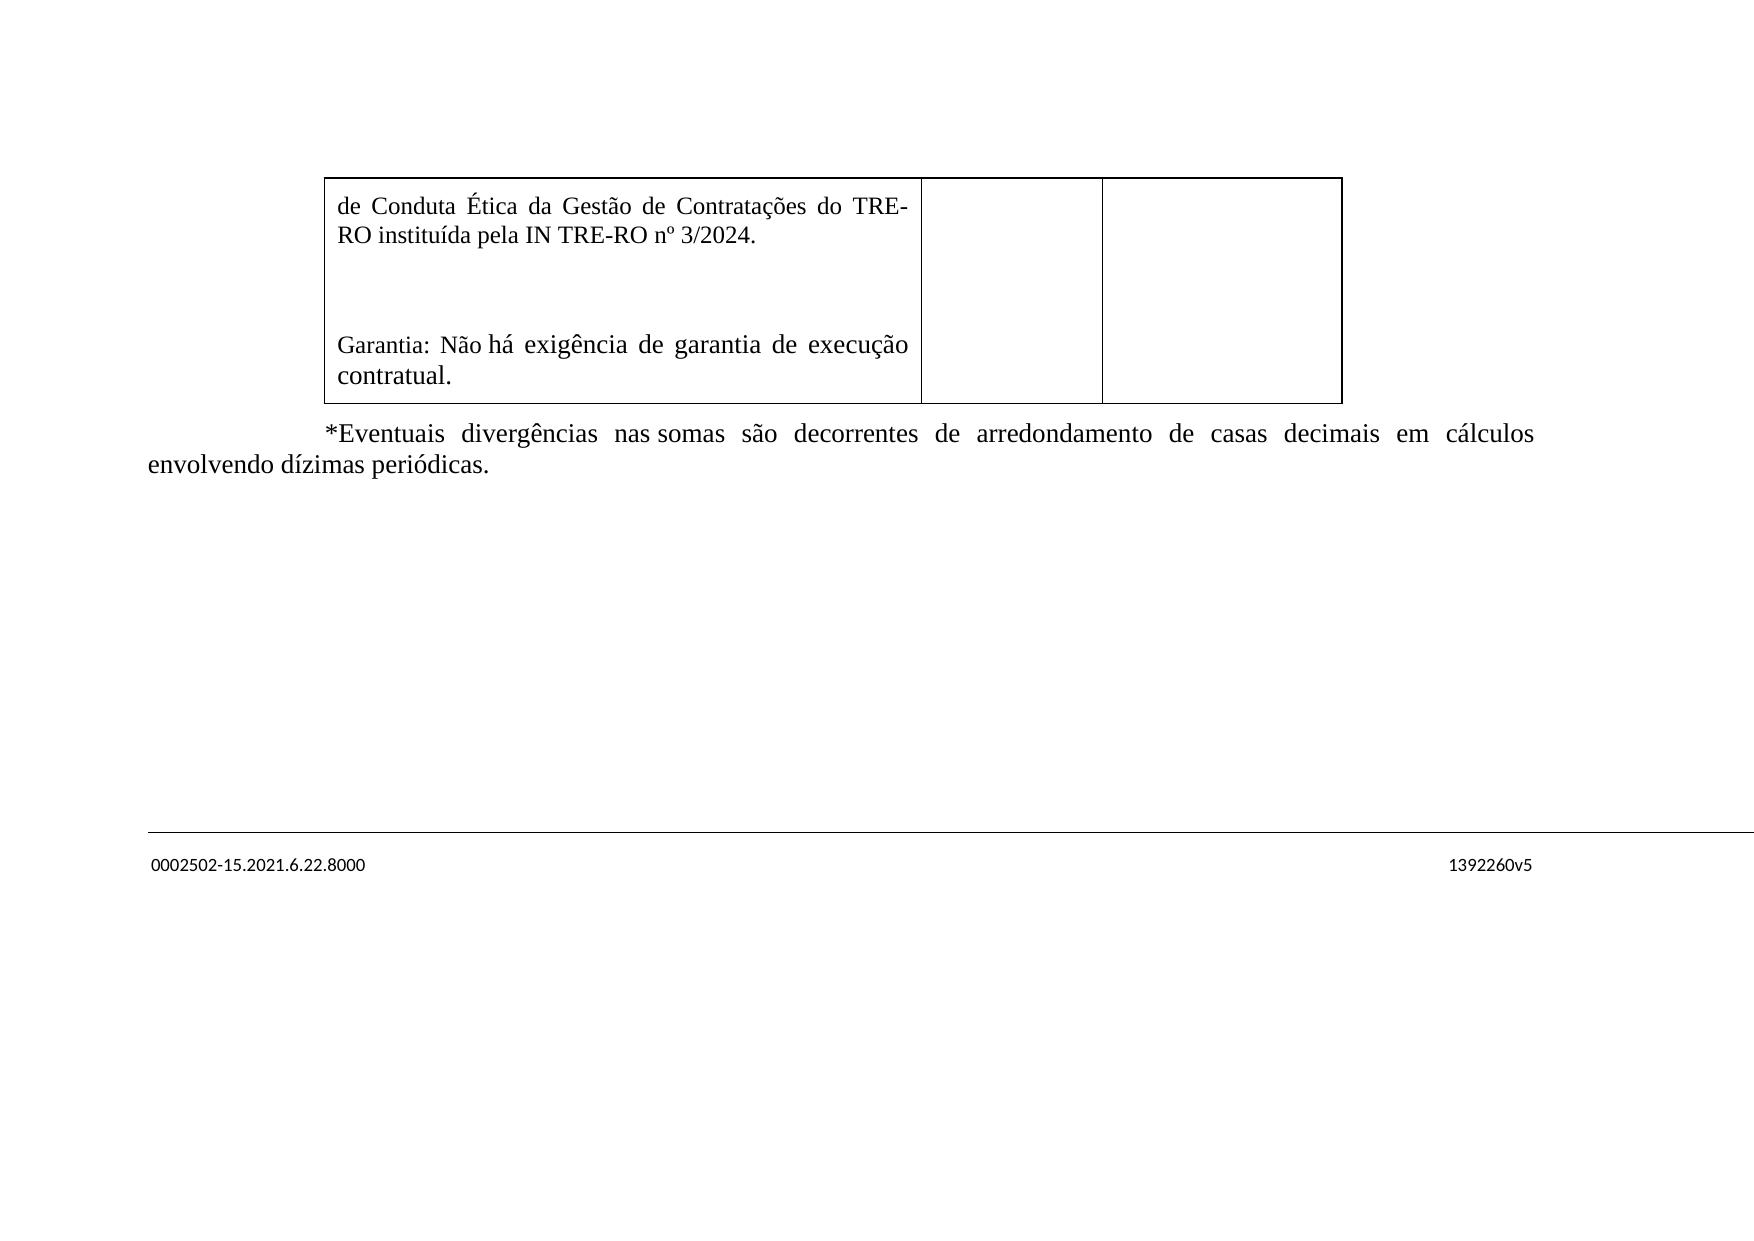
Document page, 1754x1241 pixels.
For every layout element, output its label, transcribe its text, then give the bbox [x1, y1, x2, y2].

table_cell de Conduta Ética da Gestão de Contratações do TRE-RO instituída pela IN TRE-RO nº 3/2024. Garantia: Não há exigência de garantia de execução contratual. [325, 179, 921, 402]
table_header [148, 492, 156, 547]
table_header [148, 547, 156, 602]
table_header [148, 713, 156, 769]
table_header [148, 769, 156, 824]
table_header [156, 547, 164, 602]
table_header [156, 658, 164, 713]
table_header [148, 603, 156, 658]
table_cell [1103, 179, 1341, 402]
table_header [148, 658, 156, 713]
table_cell [922, 179, 1102, 402]
table_header [156, 769, 164, 824]
table_header [156, 492, 164, 547]
text *Eventuais divergências nas somas são decorrentes de arredondamento de casas decimais em cálculos envolvendo dízimas periódicas. [148, 417, 1536, 479]
table_header 0002502-15.2021.6.22.8000 [148, 850, 842, 897]
table_header [156, 713, 164, 769]
table_header [156, 603, 164, 658]
table_header 1392260v5 [842, 850, 1536, 897]
